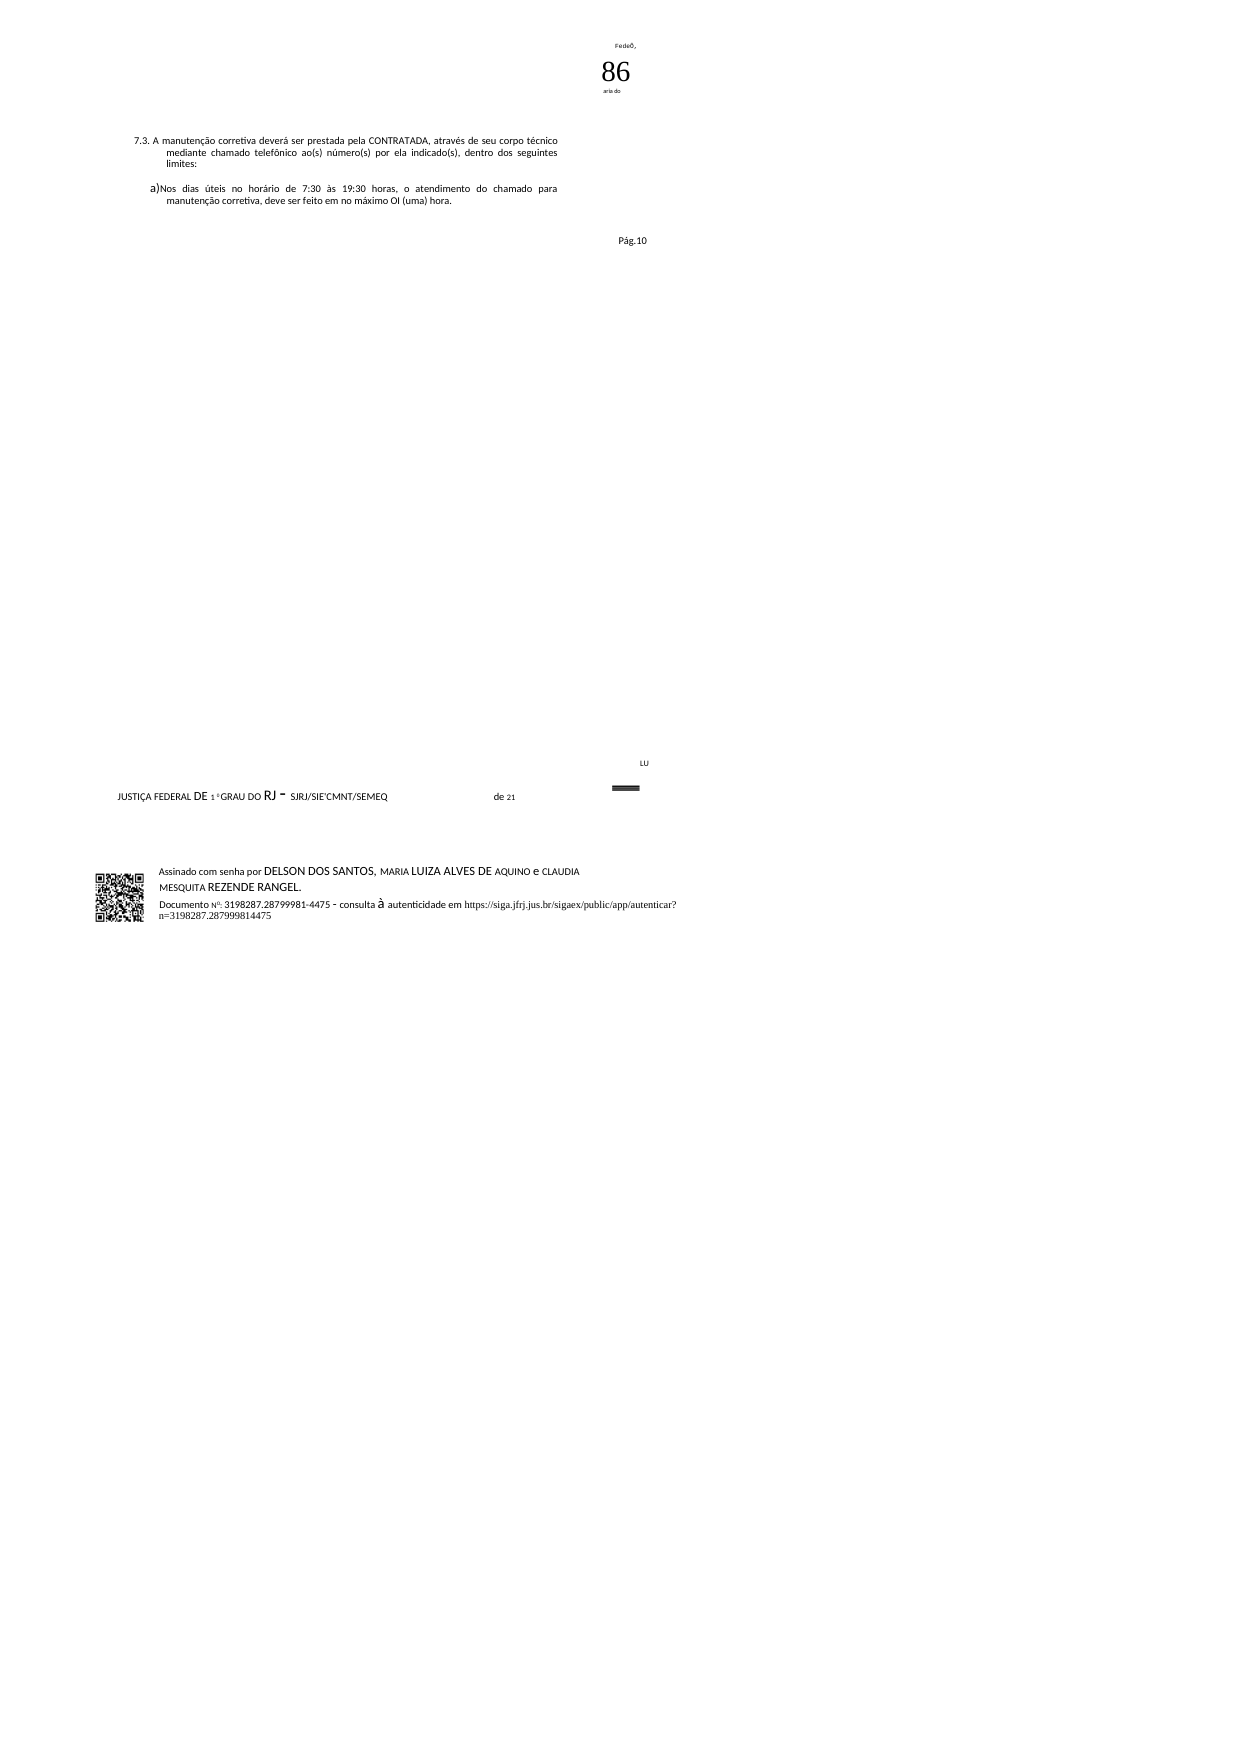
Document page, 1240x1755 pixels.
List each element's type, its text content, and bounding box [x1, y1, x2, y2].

text 7.3. A manutenção corretiva deverá ser prestada pela CONTRATADA, através de seu corpo técnico mediante chamado telefônico ao(s) número(s) por ela indicado(s), dentro dos seguintes limites: [134, 136, 559, 170]
text Pág.10 [150, 234, 649, 247]
list Nos dias úteis no horário de 7:30 às 19:30 horas, o atendimento do chamado para manutenção corretiva, deve ser feito em no máximo OI (uma) hora. [133, 182, 559, 207]
